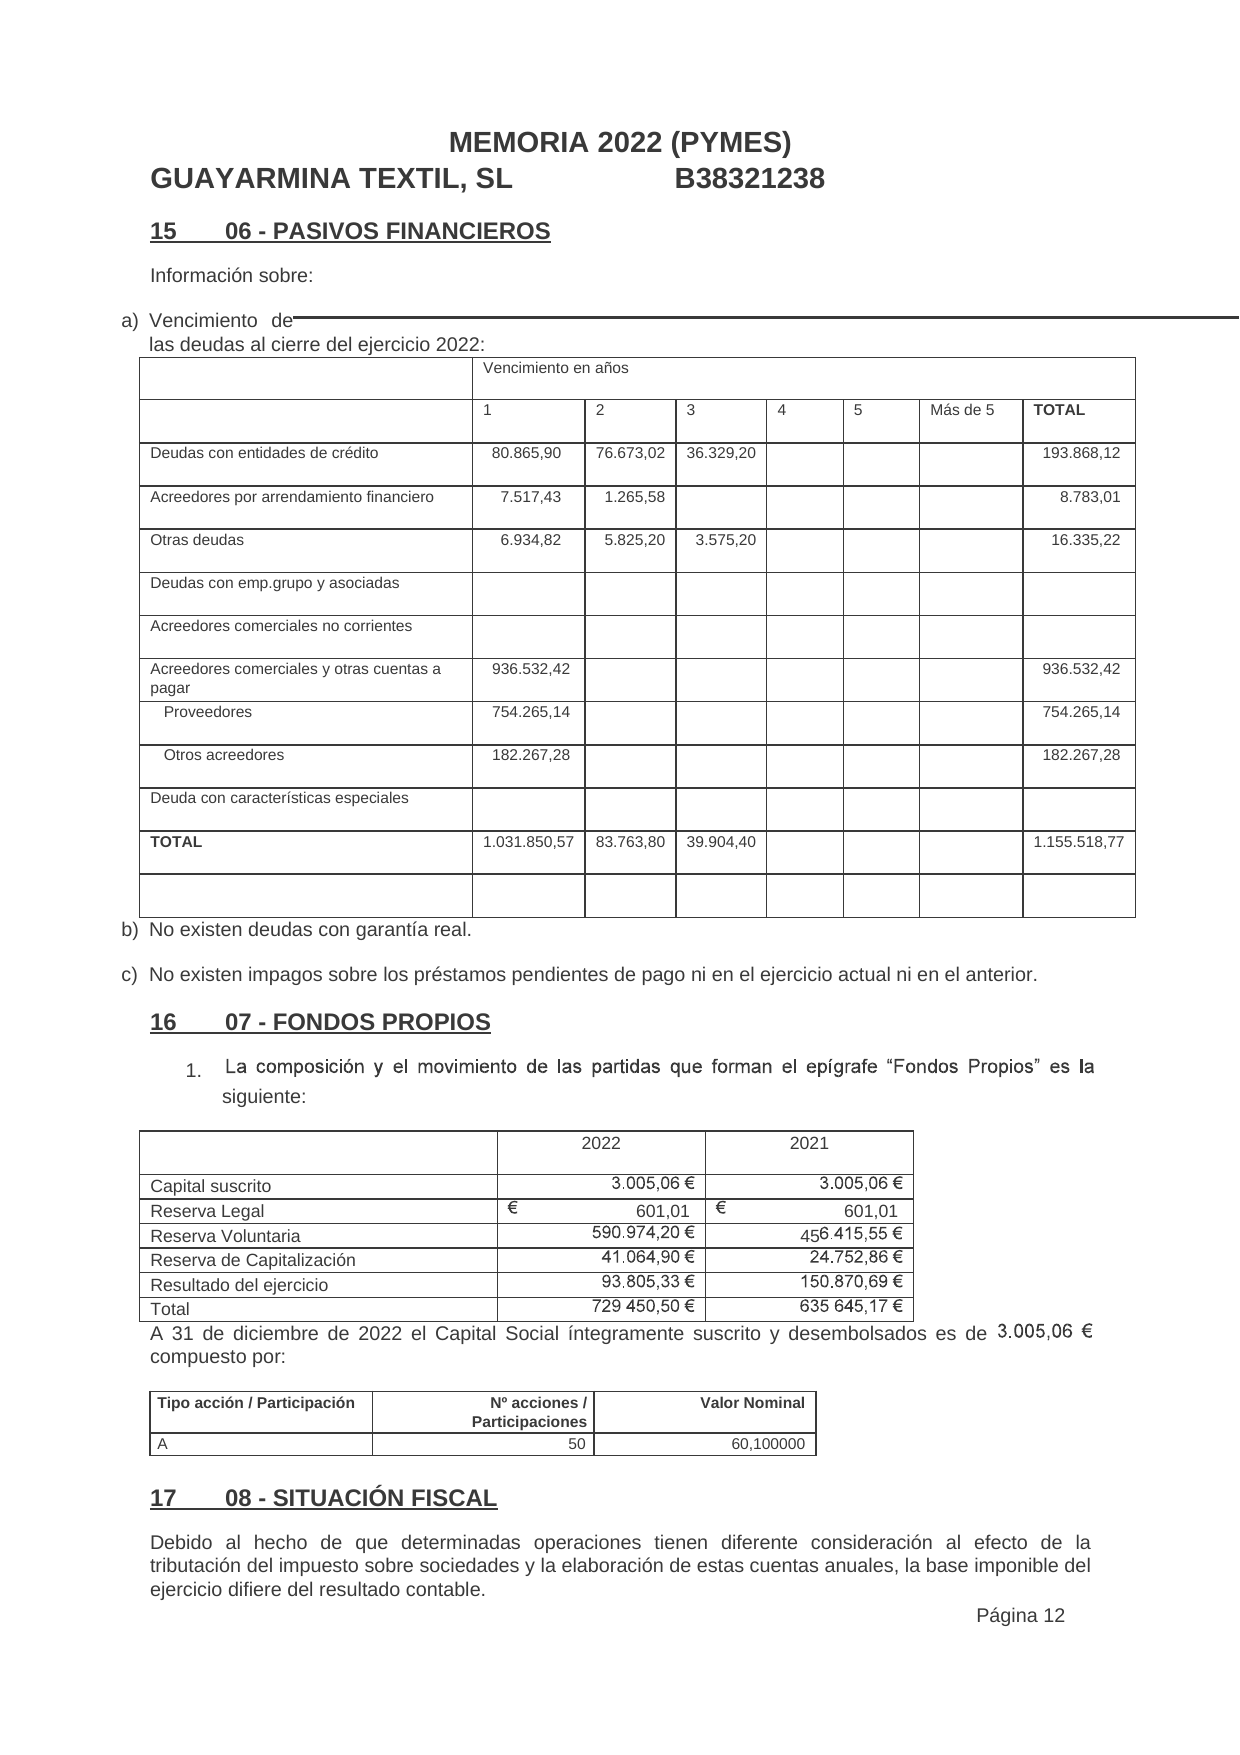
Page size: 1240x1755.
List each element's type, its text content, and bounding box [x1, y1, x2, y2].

table_cell 2 [586, 400, 675, 442]
table_cell [920, 616, 1022, 658]
table_cell [498, 1175, 705, 1198]
table_cell A [151, 1434, 372, 1455]
table_cell [498, 1249, 705, 1272]
table_cell [706, 1249, 913, 1272]
table_cell [767, 444, 843, 485]
table_cell 45 [706, 1224, 913, 1247]
table_cell 83.763,80 [586, 832, 675, 873]
table_cell [586, 746, 675, 787]
table_cell [767, 616, 843, 658]
table_cell 754.265,14 [1024, 702, 1135, 744]
table_cell [498, 1273, 705, 1296]
table_header [843, 358, 919, 399]
table_cell [706, 1298, 913, 1321]
table_cell [767, 573, 843, 614]
table_cell 7.517,43 [473, 487, 584, 528]
table_cell [498, 1224, 705, 1247]
table_header [676, 358, 767, 399]
table_cell [586, 702, 675, 744]
table_cell 3.575,20 [677, 530, 766, 571]
table_cell [498, 1298, 705, 1321]
table_cell [767, 832, 843, 873]
table_cell 16.335,22 [1024, 530, 1135, 571]
table_cell [586, 659, 675, 701]
table_cell Total [140, 1298, 497, 1321]
table_cell [844, 702, 919, 744]
table_cell [920, 573, 1022, 614]
list Vencimiento de las deudas al cierre del ejercicio 2022: [121, 309, 1092, 355]
table_cell [1024, 616, 1135, 658]
subtitle 06 - PASIVOS FINANCIEROS [150, 217, 1094, 245]
table_cell [677, 702, 766, 744]
table_cell [767, 659, 843, 701]
table_cell Acreedores comerciales no corrientes [140, 616, 472, 658]
table_cell [677, 487, 766, 528]
table_cell Deudas con entidades de crédito [140, 444, 472, 485]
table_cell [767, 789, 843, 830]
table_cell [767, 875, 843, 916]
table_cell [844, 616, 919, 658]
table_cell 601,01 [706, 1200, 913, 1223]
text 1. [149, 1055, 1094, 1083]
table_cell Resultado del ejercicio [140, 1273, 497, 1296]
table_cell 39.904,40 [677, 832, 766, 873]
table_cell [844, 875, 919, 916]
table_cell Capital suscrito [140, 1175, 497, 1198]
table_cell 936.532,42 [1024, 659, 1135, 701]
table_cell 1 [473, 400, 584, 442]
table_cell [473, 573, 584, 614]
table_cell [1024, 789, 1135, 830]
table_cell Otros acreedores [140, 746, 472, 787]
table_header [140, 358, 472, 399]
table_header Vencimiento en años [473, 358, 676, 399]
table_cell [767, 746, 843, 787]
table_header [140, 1132, 497, 1173]
list No existen deudas con garantía real. [121, 918, 1092, 941]
table_cell [844, 444, 919, 485]
table_cell Proveedores [140, 702, 472, 744]
table_cell 193.868,12 [1024, 444, 1135, 485]
table_cell 182.267,28 [473, 746, 584, 787]
table_cell [586, 616, 675, 658]
table_cell [1024, 875, 1135, 916]
table_cell 8.783,01 [1024, 487, 1135, 528]
table_cell [677, 875, 766, 916]
table_cell [920, 487, 1022, 528]
table_cell 76.673,02 [586, 444, 675, 485]
table_header [1023, 358, 1135, 399]
table_cell [767, 487, 843, 528]
table_cell [920, 789, 1022, 830]
table_cell [586, 573, 675, 614]
text siguiente: [222, 1085, 1092, 1107]
table_cell Acreedores por arrendamiento financiero [140, 487, 472, 528]
text Debido al hecho de que determinadas operaciones tienen diferente consideración al efecto de la tributación del impuesto sobre sociedades y la elaboración de estas cuentas anuales, la base imponible del ejercicio difiere del resultado contable. [150, 1531, 1092, 1600]
table_cell [844, 789, 919, 830]
table_cell [473, 616, 584, 658]
table_cell [844, 573, 919, 614]
table_cell 1.031.850,57 [473, 832, 584, 873]
table_cell [920, 530, 1022, 571]
table_cell [1024, 573, 1135, 614]
table_cell Reserva de Capitalización [140, 1249, 497, 1272]
table_cell [586, 875, 675, 916]
table_cell [677, 573, 766, 614]
text A 31 de diciembre de 2022 el Capital Social íntegramente suscrito y desembolsados es de compuesto por: [150, 1322, 1092, 1368]
table_cell 5.825,20 [586, 530, 675, 571]
table_cell [473, 789, 584, 830]
text Información sobre: [150, 264, 1092, 287]
subtitle 08 - SITUACIÓN FISCAL [150, 1484, 1094, 1512]
table_cell [920, 702, 1022, 744]
table_cell [677, 789, 766, 830]
table_cell [767, 530, 843, 571]
table_cell 50 [373, 1434, 593, 1455]
table_cell 182.267,28 [1024, 746, 1135, 787]
table_cell 36.329,20 [677, 444, 766, 485]
table_cell [677, 616, 766, 658]
table_cell TOTAL [1024, 400, 1135, 442]
table_cell [677, 746, 766, 787]
table_cell 936.532,42 [473, 659, 584, 701]
table_cell 3 [677, 400, 766, 442]
table_cell Reserva Legal [140, 1200, 497, 1223]
table_cell 6.934,82 [473, 530, 584, 571]
table_cell [706, 1175, 913, 1198]
table_cell 1.265,58 [586, 487, 675, 528]
table_cell TOTAL [140, 832, 472, 873]
table_cell 80.865,90 [473, 444, 584, 485]
table_cell Deuda con características especiales [140, 789, 472, 830]
table_header 2021 [706, 1132, 913, 1173]
table_cell [920, 444, 1022, 485]
table_cell Deudas con emp.grupo y asociadas [140, 573, 472, 614]
table_header [767, 358, 843, 399]
table_cell [844, 832, 919, 873]
table_cell [844, 530, 919, 571]
table_cell [706, 1273, 913, 1296]
table_cell Acreedores comerciales y otras cuentas a pagar [140, 659, 472, 701]
table_cell 4 [767, 400, 843, 442]
table_cell 1.155.518,77 [1024, 832, 1135, 873]
table_cell [677, 659, 766, 701]
table_cell [140, 400, 472, 442]
table_cell [767, 702, 843, 744]
table_cell [920, 832, 1022, 873]
table_cell [920, 875, 1022, 916]
table_cell 5 [844, 400, 919, 442]
table_cell [920, 746, 1022, 787]
table_cell [844, 746, 919, 787]
table_header Tipo acción / Participación [151, 1392, 372, 1432]
table_cell Reserva Voluntaria [140, 1224, 497, 1247]
table_cell [920, 659, 1022, 701]
table_header Valor Nominal [595, 1392, 815, 1432]
table_cell Otras deudas [140, 530, 472, 571]
table_header Nº acciones / Participaciones [373, 1392, 593, 1432]
table_cell Más de 5 [920, 400, 1022, 442]
table_cell [844, 487, 919, 528]
table_header 2022 [498, 1132, 705, 1173]
list No existen impagos sobre los préstamos pendientes de pago ni en el ejercicio actual ni en el anterior. [121, 963, 1092, 986]
table_header [920, 358, 1023, 399]
table_cell [140, 875, 472, 916]
table_cell [844, 659, 919, 701]
table_cell [473, 875, 584, 916]
table_cell 60,100000 [595, 1434, 815, 1455]
subtitle 07 - FONDOS PROPIOS [150, 1008, 1094, 1036]
table_cell 754.265,14 [473, 702, 584, 744]
table_cell 601,01 [498, 1200, 705, 1223]
table_cell [586, 789, 675, 830]
